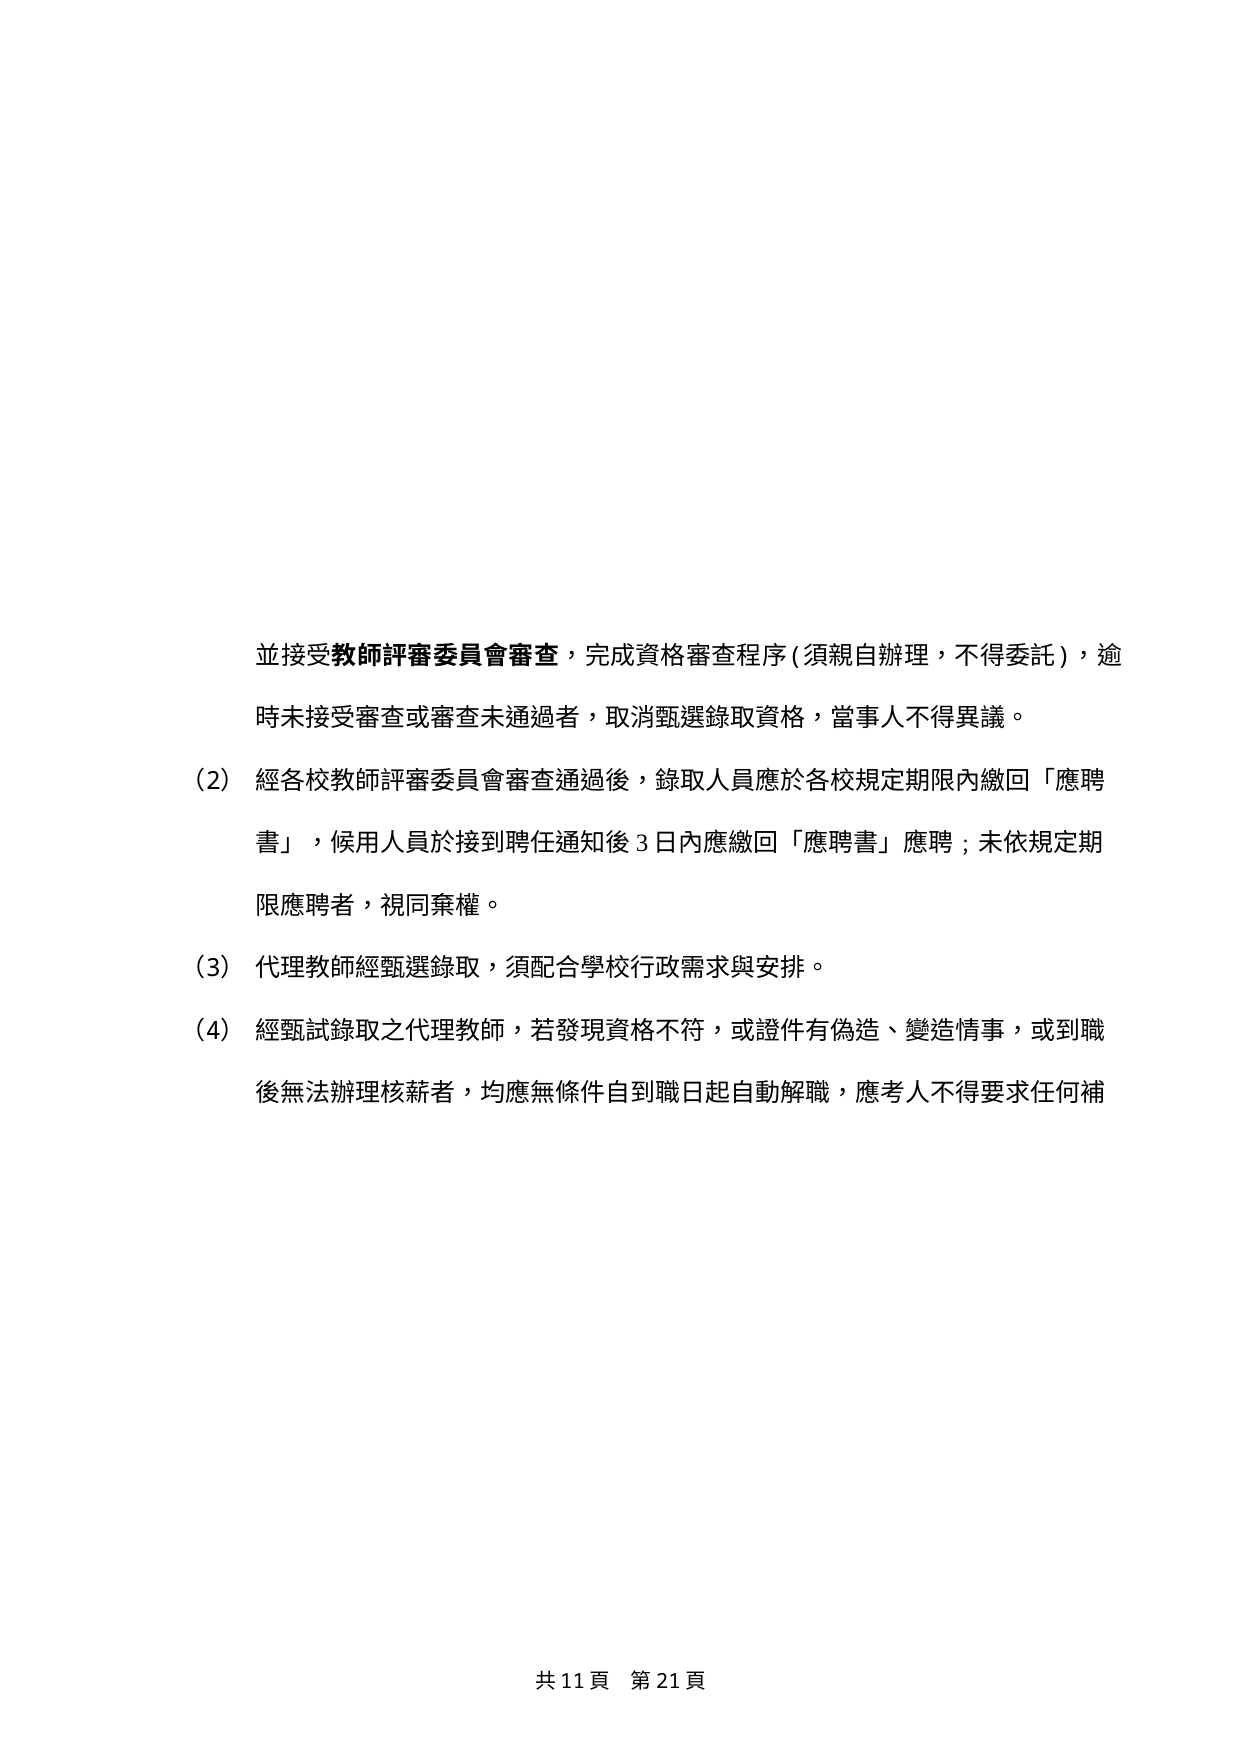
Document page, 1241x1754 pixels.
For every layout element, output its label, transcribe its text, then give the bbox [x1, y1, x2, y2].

list 並接受教師評審委員會審查，完成資格審查程序(須親自辦理，不得委託)，逾時未接受審查或審查未通過者，取消甄選錄取資格，當事人不得異議。 [181, 612, 1122, 737]
list 經各校教師評審委員會審查通過後，錄取人員應於各校規定期限內繳回「應聘書」，候用人員於接到聘任通知後3日內應繳回「應聘書」應聘﹔未依規定期限應聘者，視同棄權。 [181, 737, 1122, 924]
list 代理教師經甄選錄取，須配合學校行政需求與安排。 [181, 924, 1122, 987]
list 經甄試錄取之代理教師，若發現資格不符，或證件有偽造、變造情事，或到職後無法辦理核薪者，均應無條件自到職日起自動解職，應考人不得要求任何補 [181, 987, 1122, 1112]
